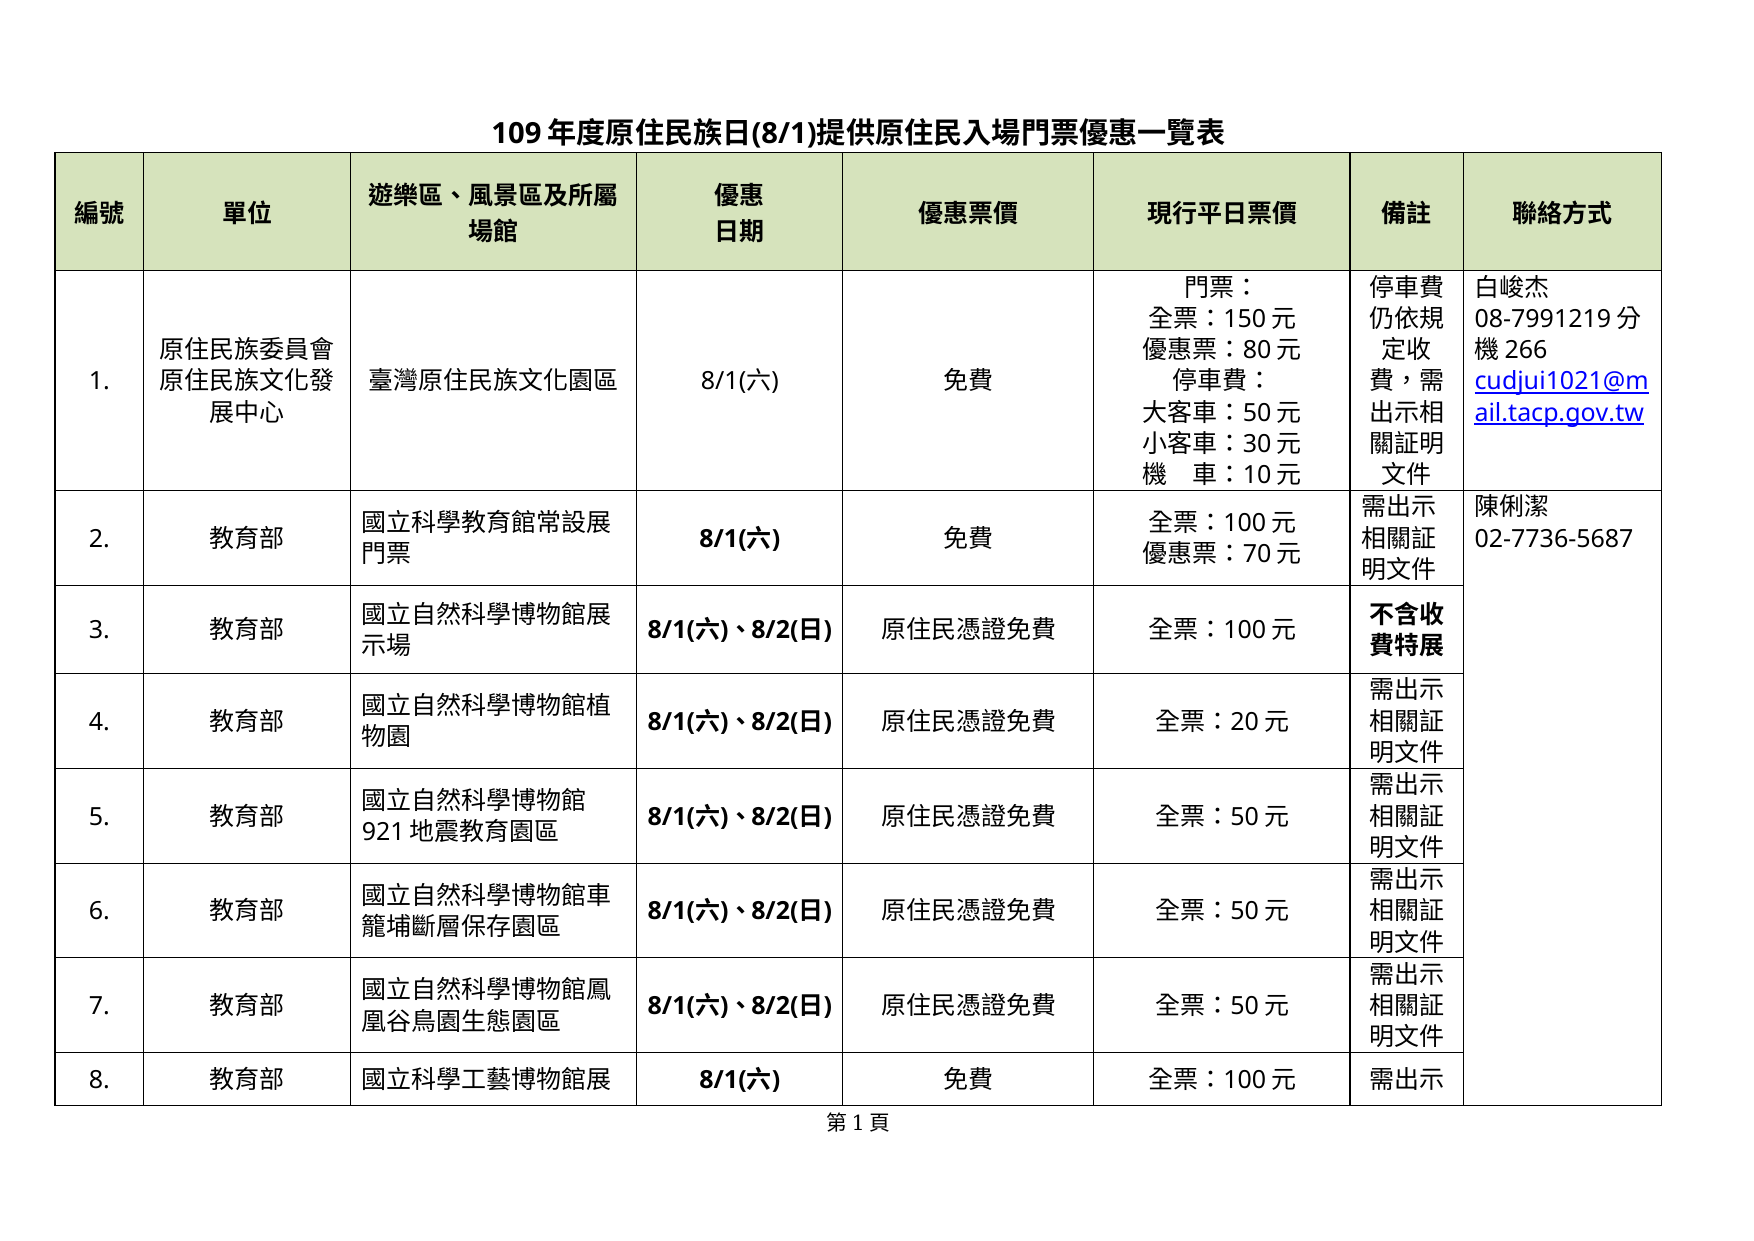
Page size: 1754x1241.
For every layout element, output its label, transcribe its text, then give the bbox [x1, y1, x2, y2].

table_cell 需出示相關証明文件 [1351, 958, 1463, 1052]
table_cell 教育部 [144, 1053, 350, 1105]
table_cell 教育部 [144, 586, 350, 673]
table_cell 8/1(六) [637, 1053, 842, 1105]
table_cell 國立自然科學博物館車籠埔斷層保存園區 [351, 864, 636, 957]
table_cell 1. [56, 271, 143, 490]
text 109年度原住民族日(8/1)提供原住民入場門票優惠一覽表 [37, 112, 1679, 152]
table_cell 全票：100元 [1094, 586, 1349, 673]
table_cell 國立自然科學博物館921地震教育園區 [351, 769, 636, 862]
table_cell 4. [56, 674, 143, 768]
table_cell 全票：20元 [1094, 674, 1349, 768]
table_header 優惠 日期 [637, 153, 842, 270]
table_cell 教育部 [144, 864, 350, 957]
table_cell 教育部 [144, 769, 350, 862]
table_cell 8/1(六) [637, 271, 842, 490]
table_cell 2. [56, 491, 143, 584]
table_header 備註 [1351, 153, 1463, 270]
table_cell 8/1(六)、8/2(日) [637, 674, 842, 768]
table_cell 需出示相關証明文件 [1351, 769, 1463, 862]
table_cell 原住民憑證免費 [843, 864, 1093, 957]
table_cell 原住民憑證免費 [843, 586, 1093, 673]
table_cell 教育部 [144, 491, 350, 584]
table_cell 教育部 [144, 674, 350, 768]
table_cell 需出示相關証明文件 [1351, 864, 1463, 957]
table_cell 5. [56, 769, 143, 862]
table_cell 國立科學工藝博物館展 [351, 1053, 636, 1105]
table_cell 需出示相關証明文件 [1351, 674, 1463, 768]
table_cell 8/1(六)、8/2(日) [637, 586, 842, 673]
table_cell 國立自然科學博物館鳳凰谷鳥園生態園區 [351, 958, 636, 1052]
table_header 現行平日票價 [1094, 153, 1349, 270]
table_cell 需出示 [1351, 1053, 1463, 1105]
table_cell 停車費仍依規定收費，需出示相關証明文件 [1351, 271, 1463, 490]
table_cell 免費 [843, 271, 1093, 490]
table_cell 國立科學教育館常設展門票 [351, 491, 636, 584]
table_cell 全票：100元 優惠票：70元 [1094, 491, 1349, 584]
table_cell 需出示相關証明文件 [1351, 491, 1463, 584]
table_cell 門票： 全票：150元 優惠票：80元 停車費： 大客車：50元 小客車：30元 機 車：10元 [1094, 271, 1349, 490]
table_cell 8. [56, 1053, 143, 1105]
table_cell 免費 [843, 1053, 1093, 1105]
table_cell 8/1(六)、8/2(日) [637, 769, 842, 862]
table_cell 全票：100元 [1094, 1053, 1349, 1105]
table_cell 原住民憑證免費 [843, 674, 1093, 768]
table_cell 7. [56, 958, 143, 1052]
table_header 單位 [144, 153, 350, 270]
table_cell 全票：50元 [1094, 958, 1349, 1052]
table_cell 原住民憑證免費 [843, 769, 1093, 862]
table_cell 3. [56, 586, 143, 673]
table_cell 全票：50元 [1094, 769, 1349, 862]
table_header 聯絡方式 [1464, 153, 1661, 270]
table_cell 8/1(六)、8/2(日) [637, 864, 842, 957]
table_cell 國立自然科學博物館植物園 [351, 674, 636, 768]
table_cell 原住民憑證免費 [843, 958, 1093, 1052]
table_cell 不含收費特展 [1351, 586, 1463, 673]
table_cell 8/1(六) [637, 491, 842, 584]
table_cell 8/1(六)、8/2(日) [637, 958, 842, 1052]
table_cell 教育部 [144, 958, 350, 1052]
table_cell 全票：50元 [1094, 864, 1349, 957]
table_header 優惠票價 [843, 153, 1093, 270]
table_cell 白峻杰 08-7991219分機266 cudjui1021@mail.tacp.gov.tw [1464, 271, 1661, 490]
table_cell 原住民族委員會原住民族文化發展中心 [144, 271, 350, 490]
table_cell 6. [56, 864, 143, 957]
table_header 遊樂區、風景區及所屬場館 [351, 153, 636, 270]
table_cell 免費 [843, 491, 1093, 584]
table_cell 陳俐潔 02-7736-5687 [1464, 491, 1661, 1105]
table_header 編號 [56, 153, 143, 270]
table_cell 國立自然科學博物館展示場 [351, 586, 636, 673]
table_cell 臺灣原住民族文化園區 [351, 271, 636, 490]
